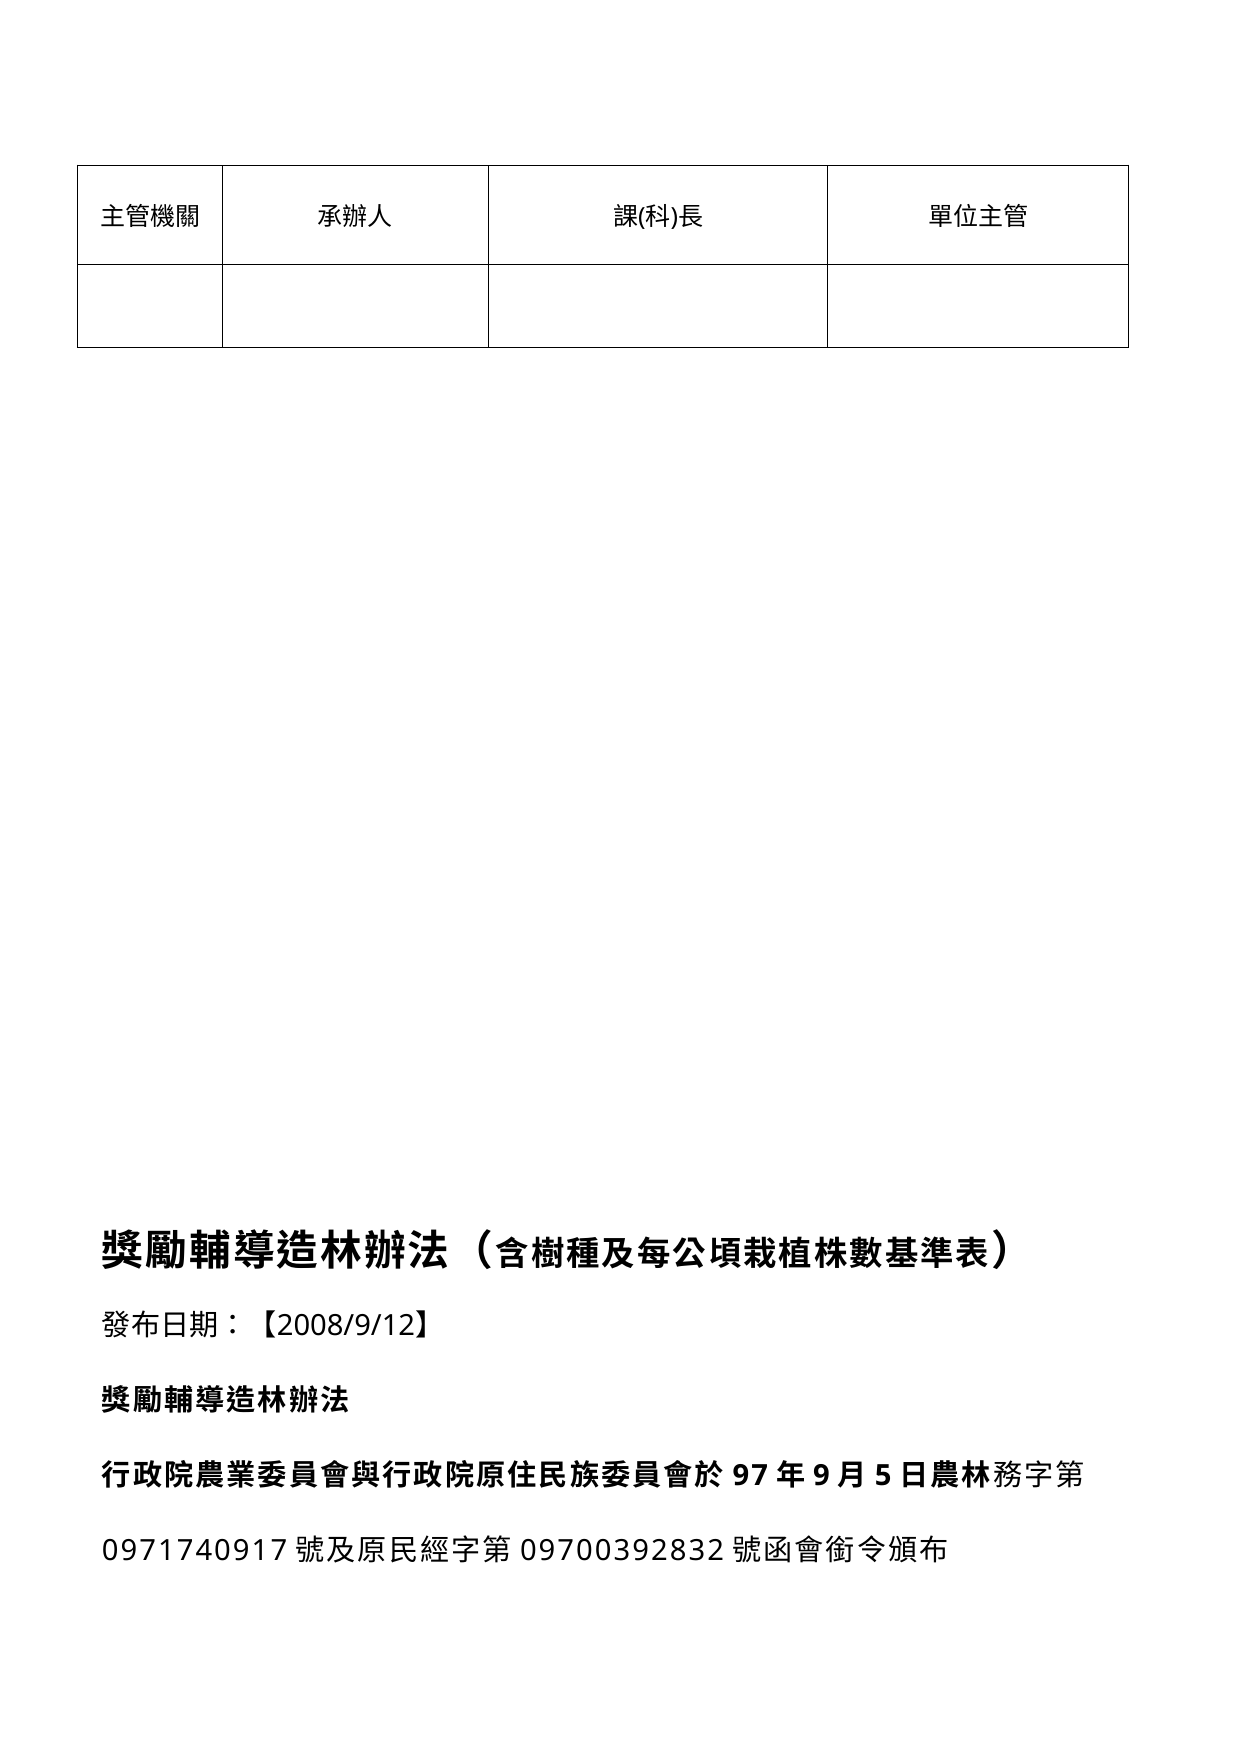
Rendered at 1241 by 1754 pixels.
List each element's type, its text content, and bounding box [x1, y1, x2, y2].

text 發布日期：【2008/9/12】 [102, 1285, 1104, 1360]
text 行政院農業委員會與行政院原住民族委員會於97年9月5日農林務字第0971740917號及原民經字第09700392832號函會銜令頒布 [102, 1435, 1104, 1585]
table_cell [489, 265, 827, 347]
table_cell [78, 265, 222, 347]
table_cell 承辦人 [223, 166, 488, 264]
table_cell 主管機關 [78, 166, 222, 264]
table_cell 單位主管 [828, 166, 1128, 264]
table_cell [828, 265, 1128, 347]
text 獎勵輔導造林辦法 [102, 1360, 1104, 1435]
subtitle 獎勵輔導造林辦法（含樹種及每公頃栽植株數基準表） [102, 1210, 1104, 1285]
table_cell 課(科)長 [489, 166, 827, 264]
table_cell [223, 265, 488, 347]
